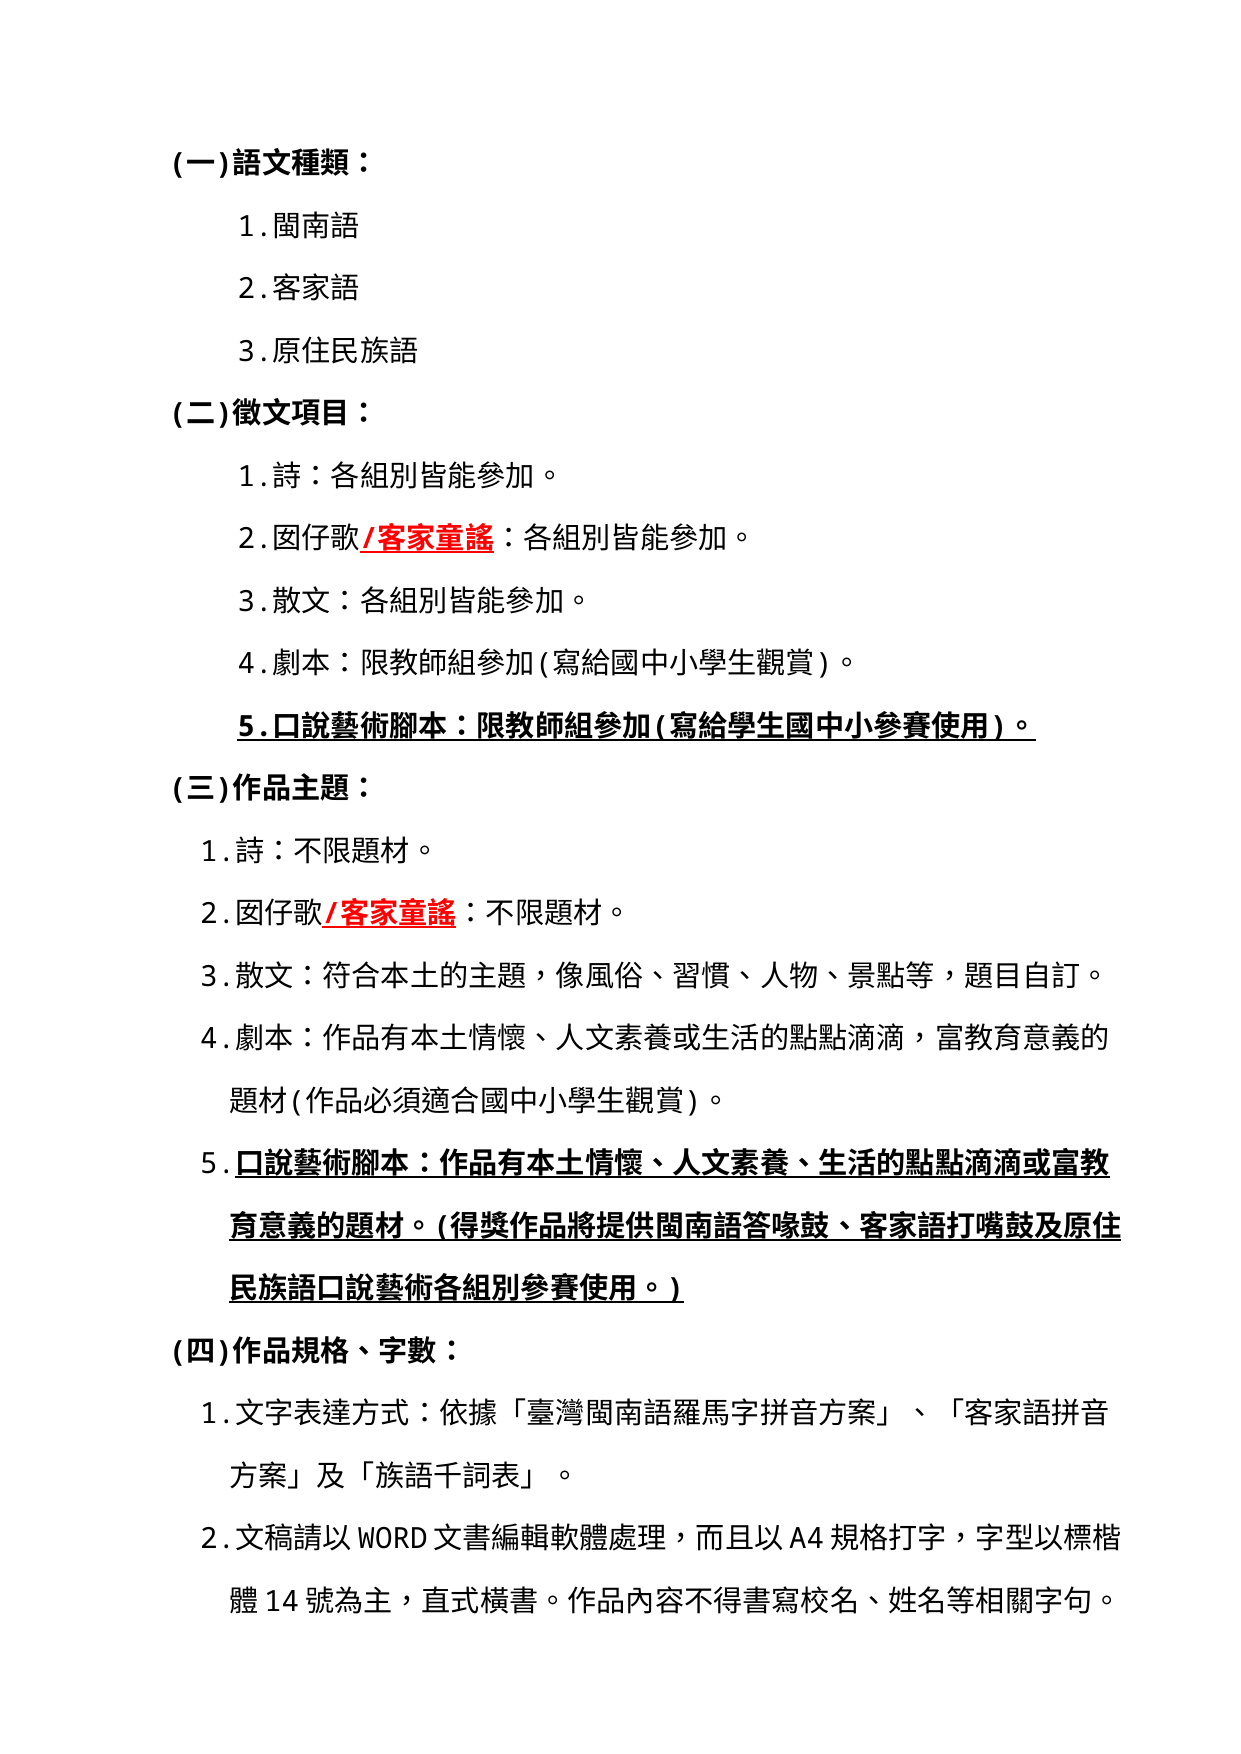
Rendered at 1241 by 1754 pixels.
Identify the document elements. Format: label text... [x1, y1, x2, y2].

text 1.詩：不限題材。 [200, 807, 1128, 869]
text 3.原住民族語 [237, 307, 1128, 369]
text 5.口說藝術腳本：限教師組參加(寫給學生國中小參賽使用)。 [237, 682, 1128, 744]
text 1.文字表達方式：依據「臺灣閩南語羅馬字拼音方案」、「客家語拼音方案」及「族語千詞表」。 [200, 1369, 1128, 1494]
text (四)作品規格、字數： [168, 1307, 1128, 1369]
text 2.文稿請以WORD文書編輯軟體處理，而且以A4規格打字，字型以標楷體14號為主，直式橫書。作品內容不得書寫校名、姓名等相關字句。 [200, 1494, 1128, 1619]
text (一)語文種類： [168, 119, 1128, 182]
text 2.客家語 [237, 244, 1128, 307]
text 3.散文：符合本土的主題，像風俗、習慣、人物、景點等，題目自訂。 [200, 932, 1128, 994]
text (三)作品主題： [168, 744, 1128, 807]
text 4.劇本：限教師組參加(寫給國中小學生觀賞)。 [237, 619, 1128, 682]
text 2.囡仔歌/客家童謠：各組別皆能參加。 [237, 494, 1128, 557]
text (二)徵文項目： [168, 369, 1128, 432]
text 1.詩：各組別皆能參加。 [237, 432, 1128, 494]
text 4.劇本：作品有本土情懷、人文素養或生活的點點滴滴，富教育意義的題材(作品必須適合國中小學生觀賞)。 [200, 994, 1128, 1119]
text 1.閩南語 [237, 182, 1128, 244]
text 5.口說藝術腳本：作品有本土情懷、人文素養、生活的點點滴滴或富教育意義的題材。(得獎作品將提供閩南語答喙鼓、客家語打嘴鼓及原住民族語口說藝術各組別參賽使用。) [200, 1119, 1128, 1307]
text 3.散文：各組別皆能參加。 [237, 557, 1128, 619]
text 2.囡仔歌/客家童謠：不限題材。 [200, 869, 1128, 932]
